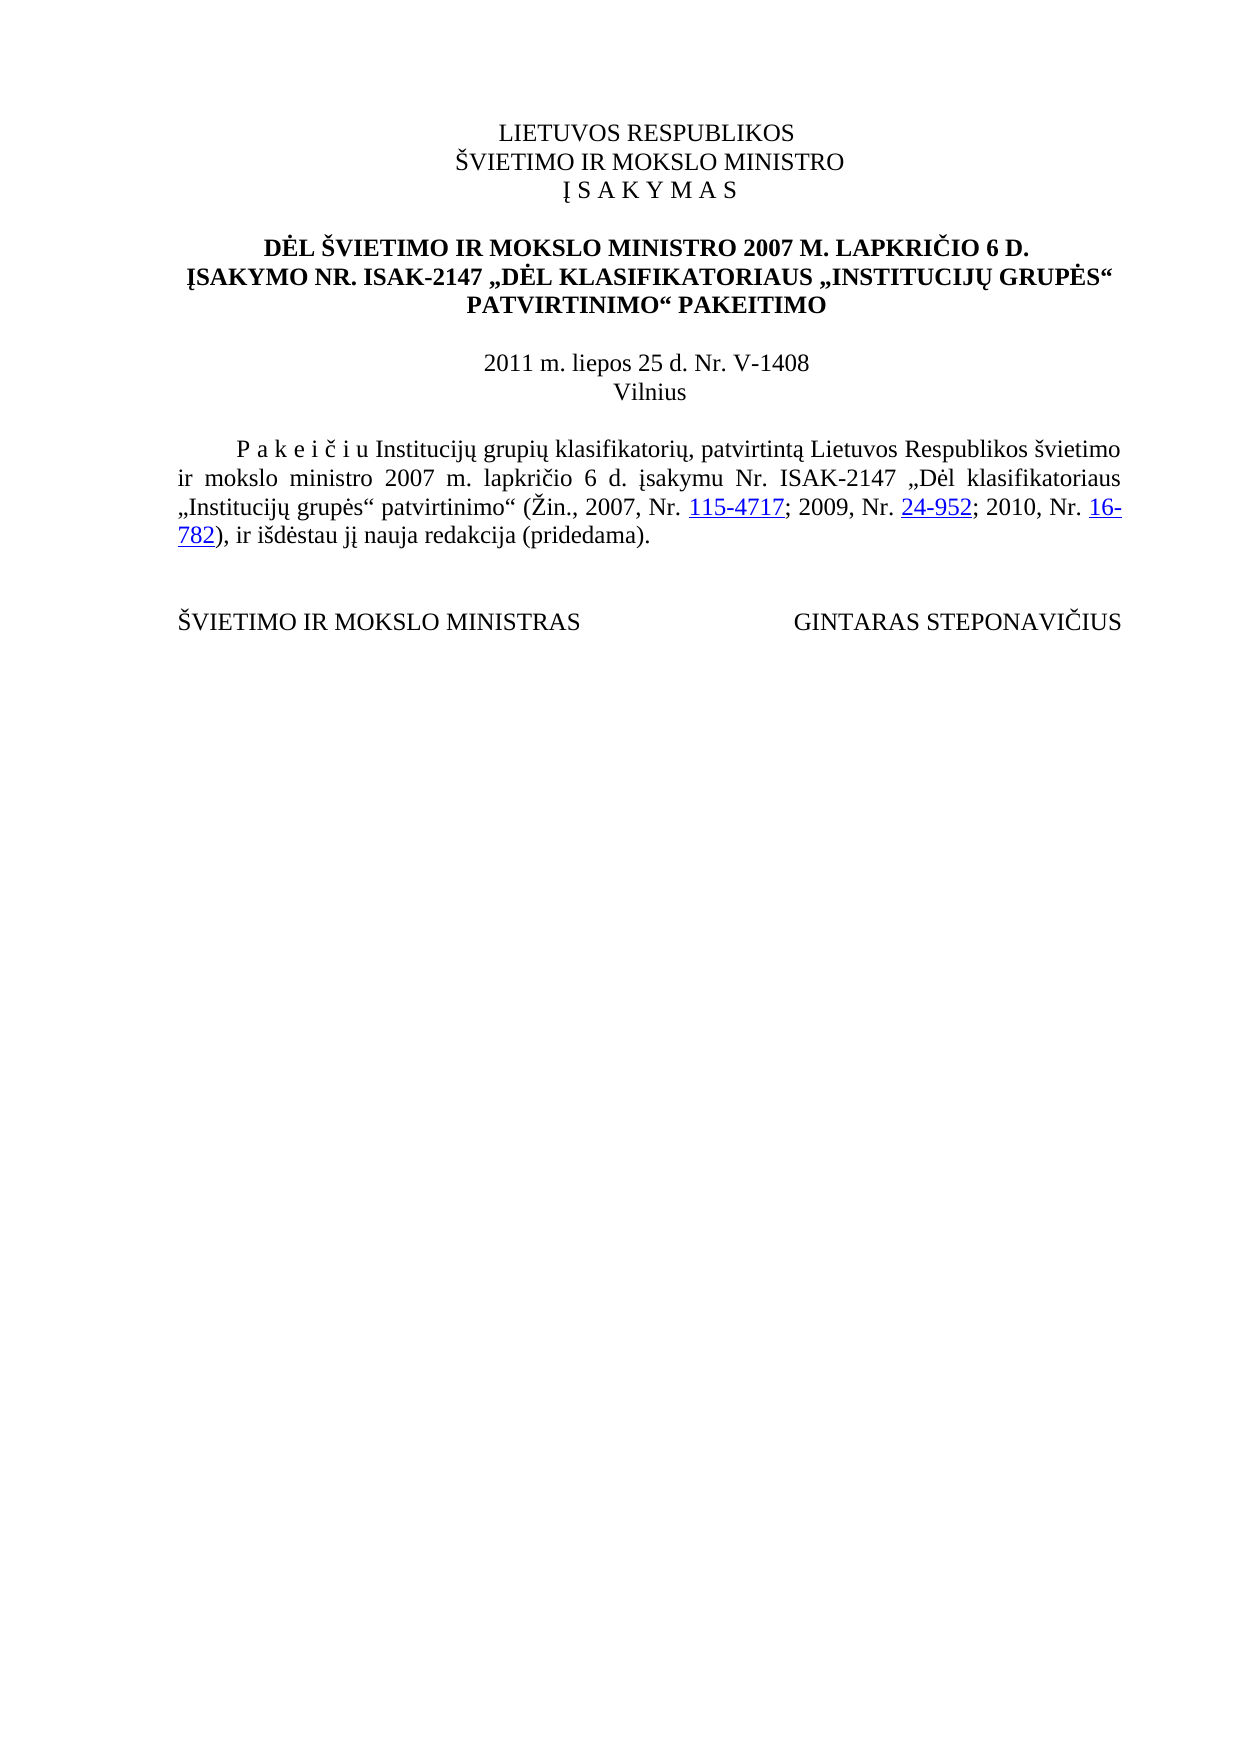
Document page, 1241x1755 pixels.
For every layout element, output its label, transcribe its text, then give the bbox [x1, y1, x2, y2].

text P a k e i č i u Institucijų grupių klasifikatorių, patvirtintą Lietuvos Respublikos švietimo ir mokslo ministro 2007 m. lapkričio 6 d. įsakymu Nr. ISAK-2147 „Dėl klasifikatoriaus „Institucijų grupės“ patvirtinimo“ (Žin., 2007, Nr. 115-4717; 2009, Nr. 24-952; 2010, Nr. 16-782), ir išdėstau jį nauja redakcija (pridedama). [177, 434, 1122, 549]
text 2011 m. liepos 25 d. Nr. V-1408 [177, 348, 1122, 377]
text DĖL ŠVIETIMO IR MOKSLO MINISTRO 2007 m. LAPKRIČIO 6 d. ĮSAKYMO Nr. ISAK-2147 „DĖL KLASIFIKATORIAUS „INSTITUCIJŲ GRUPĖS“ PATVIRTINIMO“ PAKEITIMO [177, 233, 1122, 319]
text Į S A K Y M A S [177, 176, 1122, 204]
text LIETUVOS RESPUBLIKOS [177, 118, 1122, 147]
text Vilnius [177, 377, 1122, 406]
text Švietimo ir mokslo ministras Gintaras Steponavičius [177, 607, 1122, 636]
text ŠVIETIMO IR MOKSLO MINISTRO [177, 147, 1122, 176]
